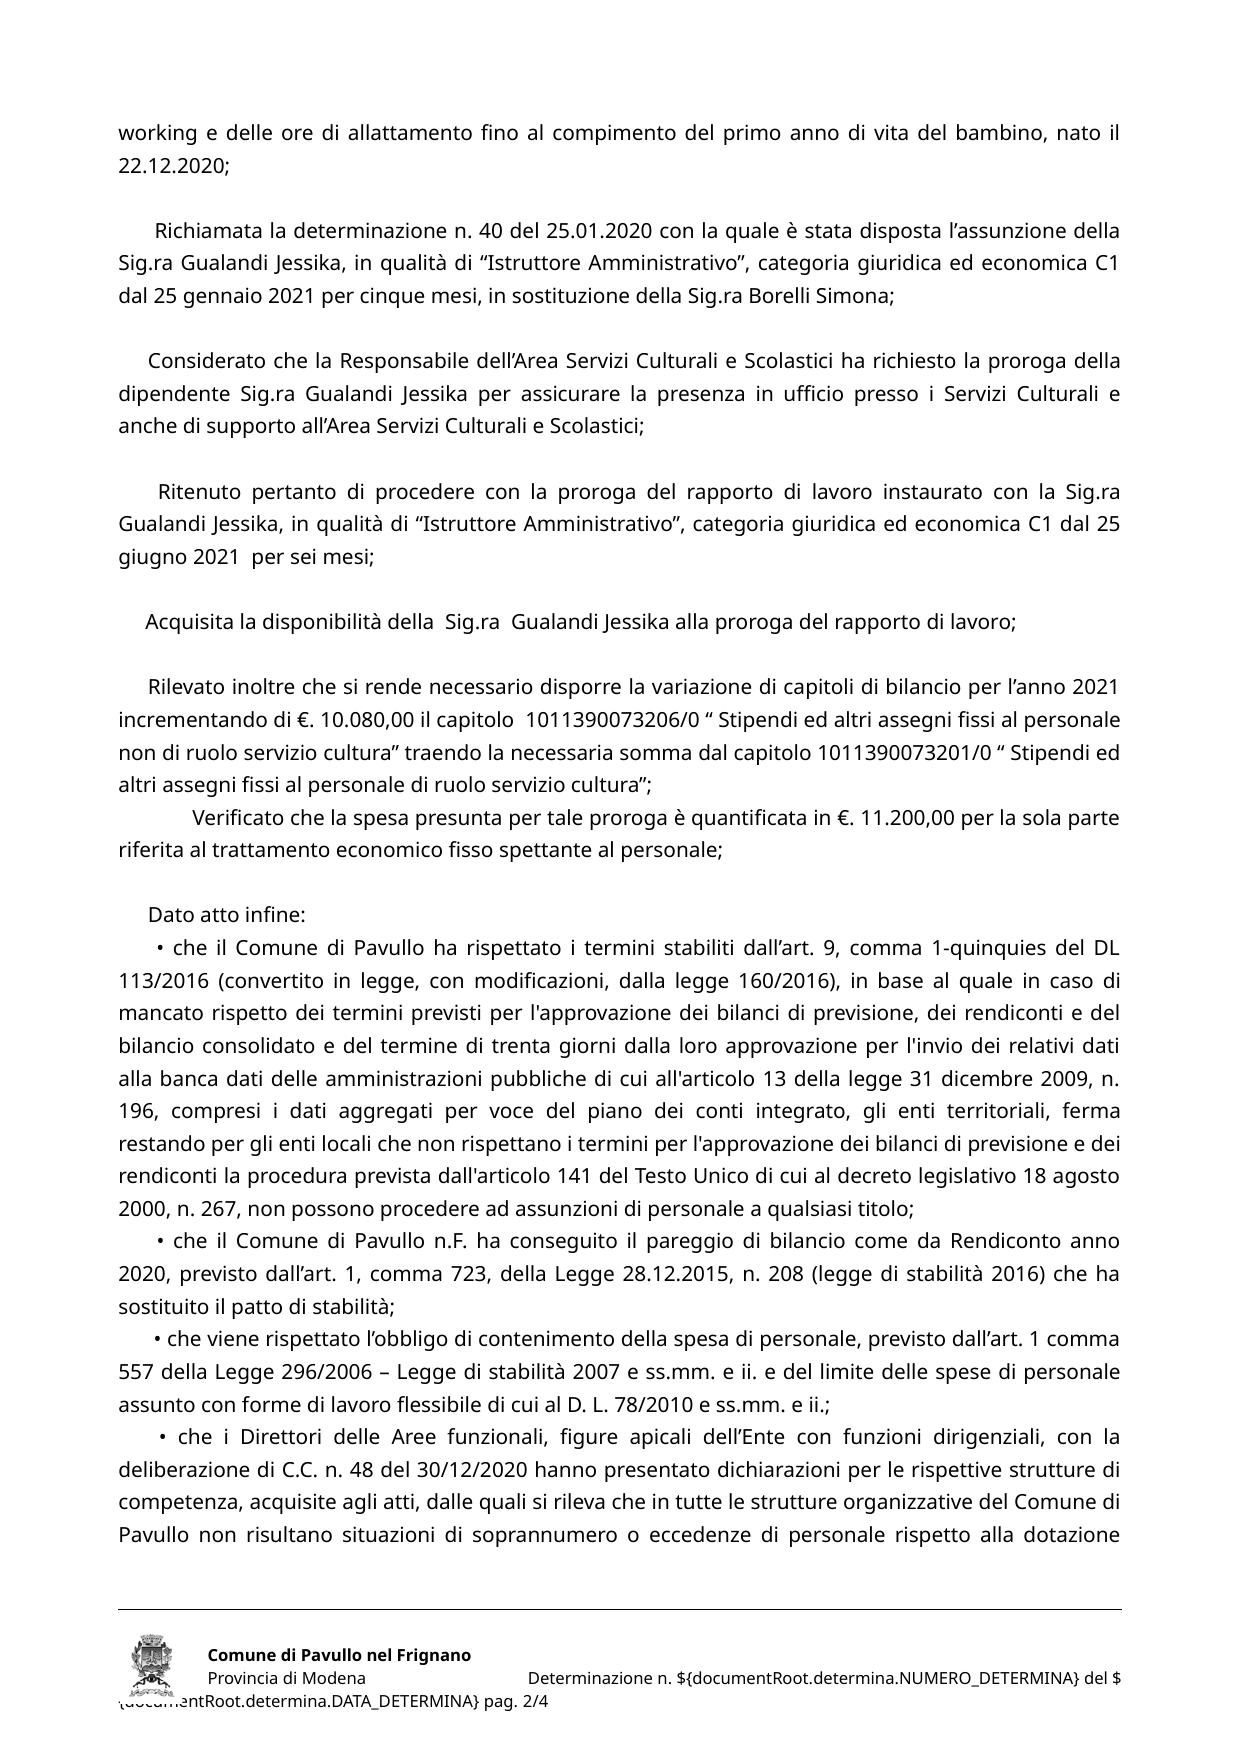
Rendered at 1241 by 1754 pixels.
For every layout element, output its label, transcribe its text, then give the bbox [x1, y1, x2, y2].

text Acquisita la disponibilità della Sig.ra Gualandi Jessika alla proroga del rapporto di lavoro; [118, 607, 1122, 636]
picture [120, 1631, 183, 1704]
text • che i Direttori delle Aree funzionali, figure apicali dell’Ente con funzioni dirigenziali, con la deliberazione di C.C. n. 48 del 30/12/2020 hanno presentato dichiarazioni per le rispettive strutture di competenza, acquisite agli atti, dalle quali si rileva che in tutte le strutture organizzative del Comune di Pavullo non risultano situazioni di soprannumero o eccedenze di personale rispetto alla dotazione [118, 1422, 1122, 1548]
text • che viene rispettato l’obbligo di contenimento della spesa di personale, previsto dall’art. 1 comma 557 della Legge 296/2006 – Legge di stabilità 2007 e ss.mm. e ii. e del limite delle spese di personale assunto con forme di lavoro flessibile di cui al D. L. 78/2010 e ss.mm. e ii.; [118, 1324, 1122, 1418]
text Ritenuto pertanto di procedere con la proroga del rapporto di lavoro instaurato con la Sig.ra Gualandi Jessika, in qualità di “Istruttore Amministrativo”, categoria giuridica ed economica C1 dal 25 giugno 2021 per sei mesi; [118, 477, 1122, 570]
text • che il Comune di Pavullo ha rispettato i termini stabiliti dall’art. 9, comma 1-quinquies del DL 113/2016 (convertito in legge, con modificazioni, dalla legge 160/2016), in base al quale in caso di mancato rispetto dei termini previsti per l'approvazione dei bilanci di previsione, dei rendiconti e del bilancio consolidato e del termine di trenta giorni dalla loro approvazione per l'invio dei relativi dati alla banca dati delle amministrazioni pubbliche di cui all'articolo 13 della legge 31 dicembre 2009, n. 196, compresi i dati aggregati per voce del piano dei conti integrato, gli enti territoriali, ferma restando per gli enti locali che non rispettano i termini per l'approvazione dei bilanci di previsione e dei rendiconti la procedura prevista dall'articolo 141 del Testo Unico di cui al decreto legislativo 18 agosto 2000, n. 267, non possono procedere ad assunzioni di personale a qualsiasi titolo; [118, 933, 1122, 1222]
text • che il Comune di Pavullo n.F. ha conseguito il pareggio di bilancio come da Rendiconto anno 2020, previsto dall’art. 1, comma 723, della Legge 28.12.2015, n. 208 (legge di stabilità 2016) che ha sostituito il patto di stabilità; [118, 1227, 1122, 1320]
text working e delle ore di allattamento fino al compimento del primo anno di vita del bambino, nato il 22.12.2020; [118, 118, 1122, 179]
text Rilevato inoltre che si rende necessario disporre la variazione di capitoli di bilancio per l’anno 2021 incrementando di €. 10.080,00 il capitolo 1011390073206/0 “ Stipendi ed altri assegni fissi al personale non di ruolo servizio cultura” traendo la necessaria somma dal capitolo 1011390073201/0 “ Stipendi ed altri assegni fissi al personale di ruolo servizio cultura”; [118, 672, 1122, 799]
text Verificato che la spesa presunta per tale proroga è quantificata in €. 11.200,00 per la sola parte riferita al trattamento economico fisso spettante al personale; [118, 803, 1122, 864]
text Considerato che la Responsabile dell’Area Servizi Culturali e Scolastici ha richiesto la proroga della dipendente Sig.ra Gualandi Jessika per assicurare la presenza in ufficio presso i Servizi Culturali e anche di supporto all’Area Servizi Culturali e Scolastici; [118, 346, 1122, 440]
text Richiamata la determinazione n. 40 del 25.01.2020 con la quale è stata disposta l’assunzione della Sig.ra Gualandi Jessika, in qualità di “Istruttore Amministrativo”, categoria giuridica ed economica C1 dal 25 gennaio 2021 per cinque mesi, in sostituzione della Sig.ra Borelli Simona; [118, 216, 1122, 309]
text Dato atto infine: [118, 901, 1122, 929]
